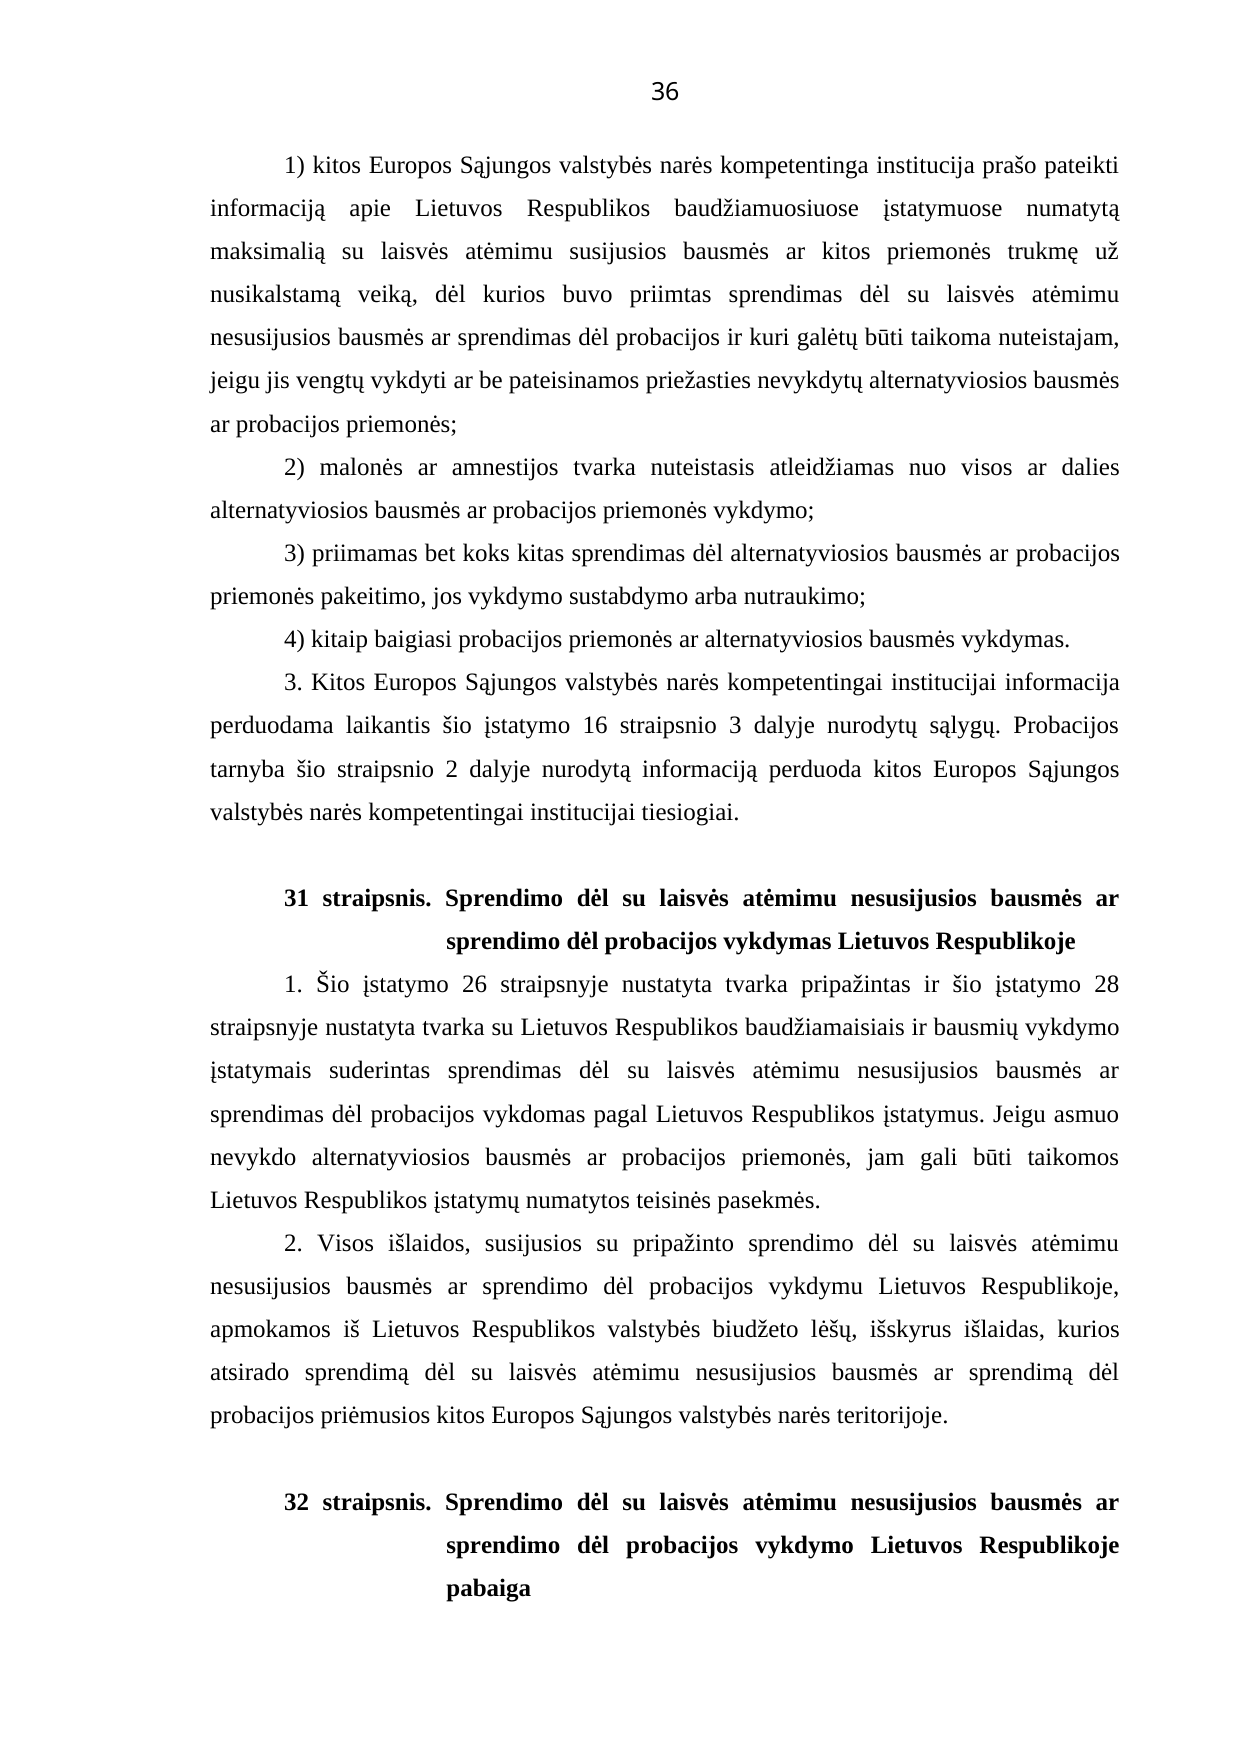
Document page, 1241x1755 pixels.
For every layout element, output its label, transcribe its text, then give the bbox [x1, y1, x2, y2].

text 31 straipsnis. Sprendimo dėl su laisvės atėmimu nesusijusios bausmės ar sprendimo dėl probacijos vykdymas Lietuvos Respublikoje [284, 883, 1120, 955]
text 3) priimamas bet koks kitas sprendimas dėl alternatyviosios bausmės ar probacijos priemonės pakeitimo, jos vykdymo sustabdymo arba nutraukimo; [210, 538, 1120, 610]
text 2. Visos išlaidos, susijusios su pripažinto sprendimo dėl su laisvės atėmimu nesusijusios bausmės ar sprendimo dėl probacijos vykdymu Lietuvos Respublikoje, apmokamos iš Lietuvos Respublikos valstybės biudžeto lėšų, išskyrus išlaidas, kurios atsirado sprendimą dėl su laisvės atėmimu nesusijusios bausmės ar sprendimą dėl probacijos priėmusios kitos Europos Sąjungos valstybės narės teritorijoje. [210, 1228, 1120, 1429]
text 2) malonės ar amnestijos tvarka nuteistasis atleidžiamas nuo visos ar dalies alternatyviosios bausmės ar probacijos priemonės vykdymo; [210, 452, 1120, 524]
text 1) kitos Europos Sąjungos valstybės narės kompetentinga institucija prašo pateikti informaciją apie Lietuvos Respublikos baudžiamuosiuose įstatymuose numatytą maksimalią su laisvės atėmimu susijusios bausmės ar kitos priemonės trukmę už nusikalstamą veiką, dėl kurios buvo priimtas sprendimas dėl su laisvės atėmimu nesusijusios bausmės ar sprendimas dėl probacijos ir kuri galėtų būti taikoma nuteistajam, jeigu jis vengtų vykdyti ar be pateisinamos priežasties nevykdytų alternatyviosios bausmės ar probacijos priemonės; [210, 150, 1120, 437]
text 4) kitaip baigiasi probacijos priemonės ar alternatyviosios bausmės vykdymas. [210, 624, 1120, 653]
text 3. Kitos Europos Sąjungos valstybės narės kompetentingai institucijai informacija perduodama laikantis šio įstatymo 16 straipsnio 3 dalyje nurodytų sąlygų. Probacijos tarnyba šio straipsnio 2 dalyje nurodytą informaciją perduoda kitos Europos Sąjungos valstybės narės kompetentingai institucijai tiesiogiai. [210, 667, 1120, 826]
text 1. Šio įstatymo 26 straipsnyje nustatyta tvarka pripažintas ir šio įstatymo 28 straipsnyje nustatyta tvarka su Lietuvos Respublikos baudžiamaisiais ir bausmių vykdymo įstatymais suderintas sprendimas dėl su laisvės atėmimu nesusijusios bausmės ar sprendimas dėl probacijos vykdomas pagal Lietuvos Respublikos įstatymus. Jeigu asmuo nevykdo alternatyviosios bausmės ar probacijos priemonės, jam gali būti taikomos Lietuvos Respublikos įstatymų numatytos teisinės pasekmės. [210, 969, 1120, 1214]
text 32 straipsnis. Sprendimo dėl su laisvės atėmimu nesusijusios bausmės ar sprendimo dėl probacijos vykdymo Lietuvos Respublikoje pabaiga [284, 1487, 1120, 1602]
